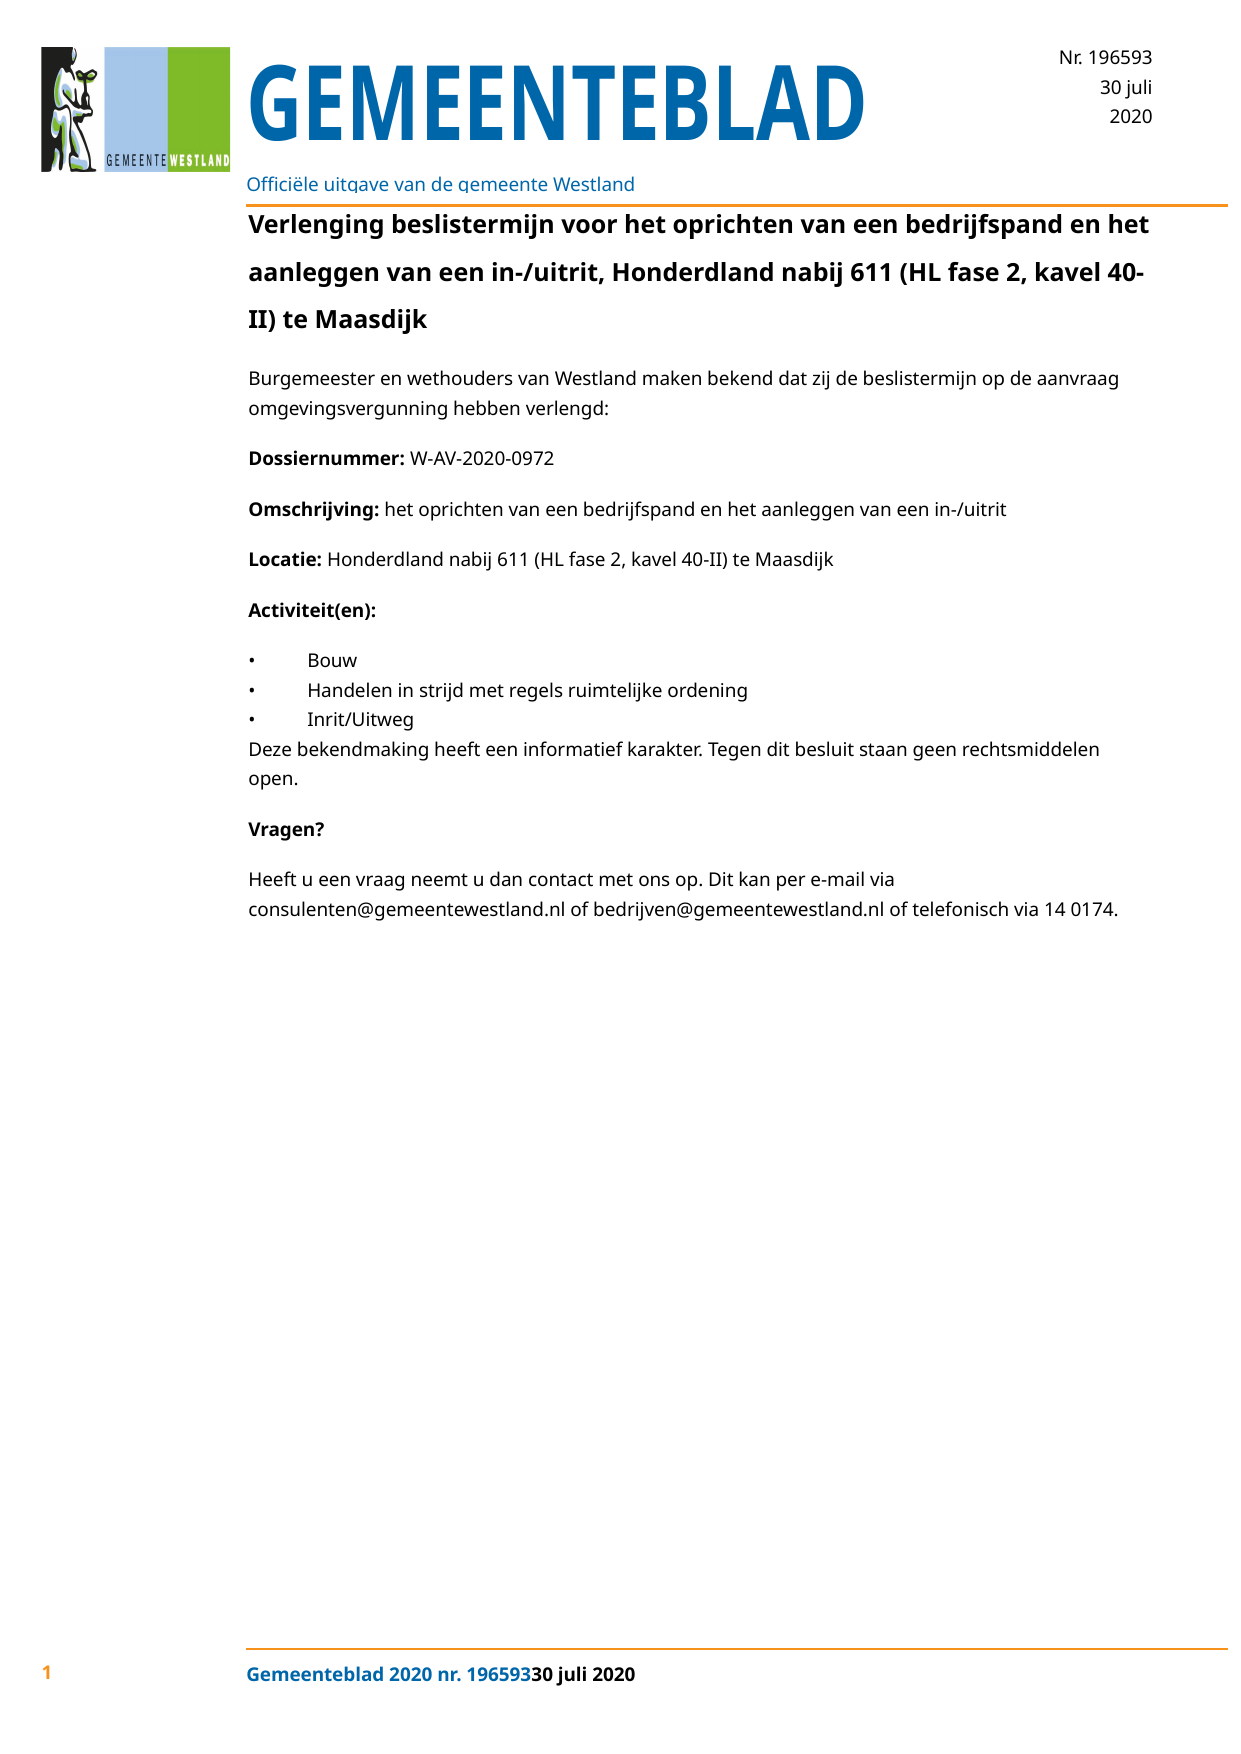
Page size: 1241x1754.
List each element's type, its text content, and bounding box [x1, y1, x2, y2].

text Heeft u een vraag neemt u dan contact met ons op. Dit kan per e-mail via consulenten@gemeentewestland.nl of bedrijven@gemeentewestland.nl of telefonisch via 14 0174. [248, 866, 1152, 922]
text Verlenging beslistermijn voor het oprichten van een bedrijfspand en het aanleggen van een in-/uitrit, Honderdland nabij 611 (HL fase 2, kavel 40-II) te Maasdijk [248, 207, 1152, 336]
text Locatie: Honderdland nabij 611 (HL fase 2, kavel 40-II) te Maasdijk [248, 546, 1152, 572]
list Inrit/Uitweg [248, 706, 1152, 732]
text Dossiernummer: W-AV-2020-0972 [248, 446, 1152, 471]
text Vragen? [248, 816, 1152, 842]
list Bouw [248, 647, 1152, 673]
text Omschrijving: het oprichten van een bedrijfspand en het aanleggen van een in-/uitrit [248, 496, 1152, 522]
list Handelen in strijd met regels ruimtelijke ordening [248, 677, 1152, 702]
text Activiteit(en): [248, 597, 1152, 622]
text Burgemeester en wethouders van Westland maken bekend dat zij de beslistermijn op de aanvraag omgevingsvergunning hebben verlengd: [248, 366, 1152, 421]
text Deze bekendmaking heeft een informatief karakter. Tegen dit besluit staan geen rechtsmiddelen open. [248, 736, 1152, 791]
picture [41, 47, 231, 172]
